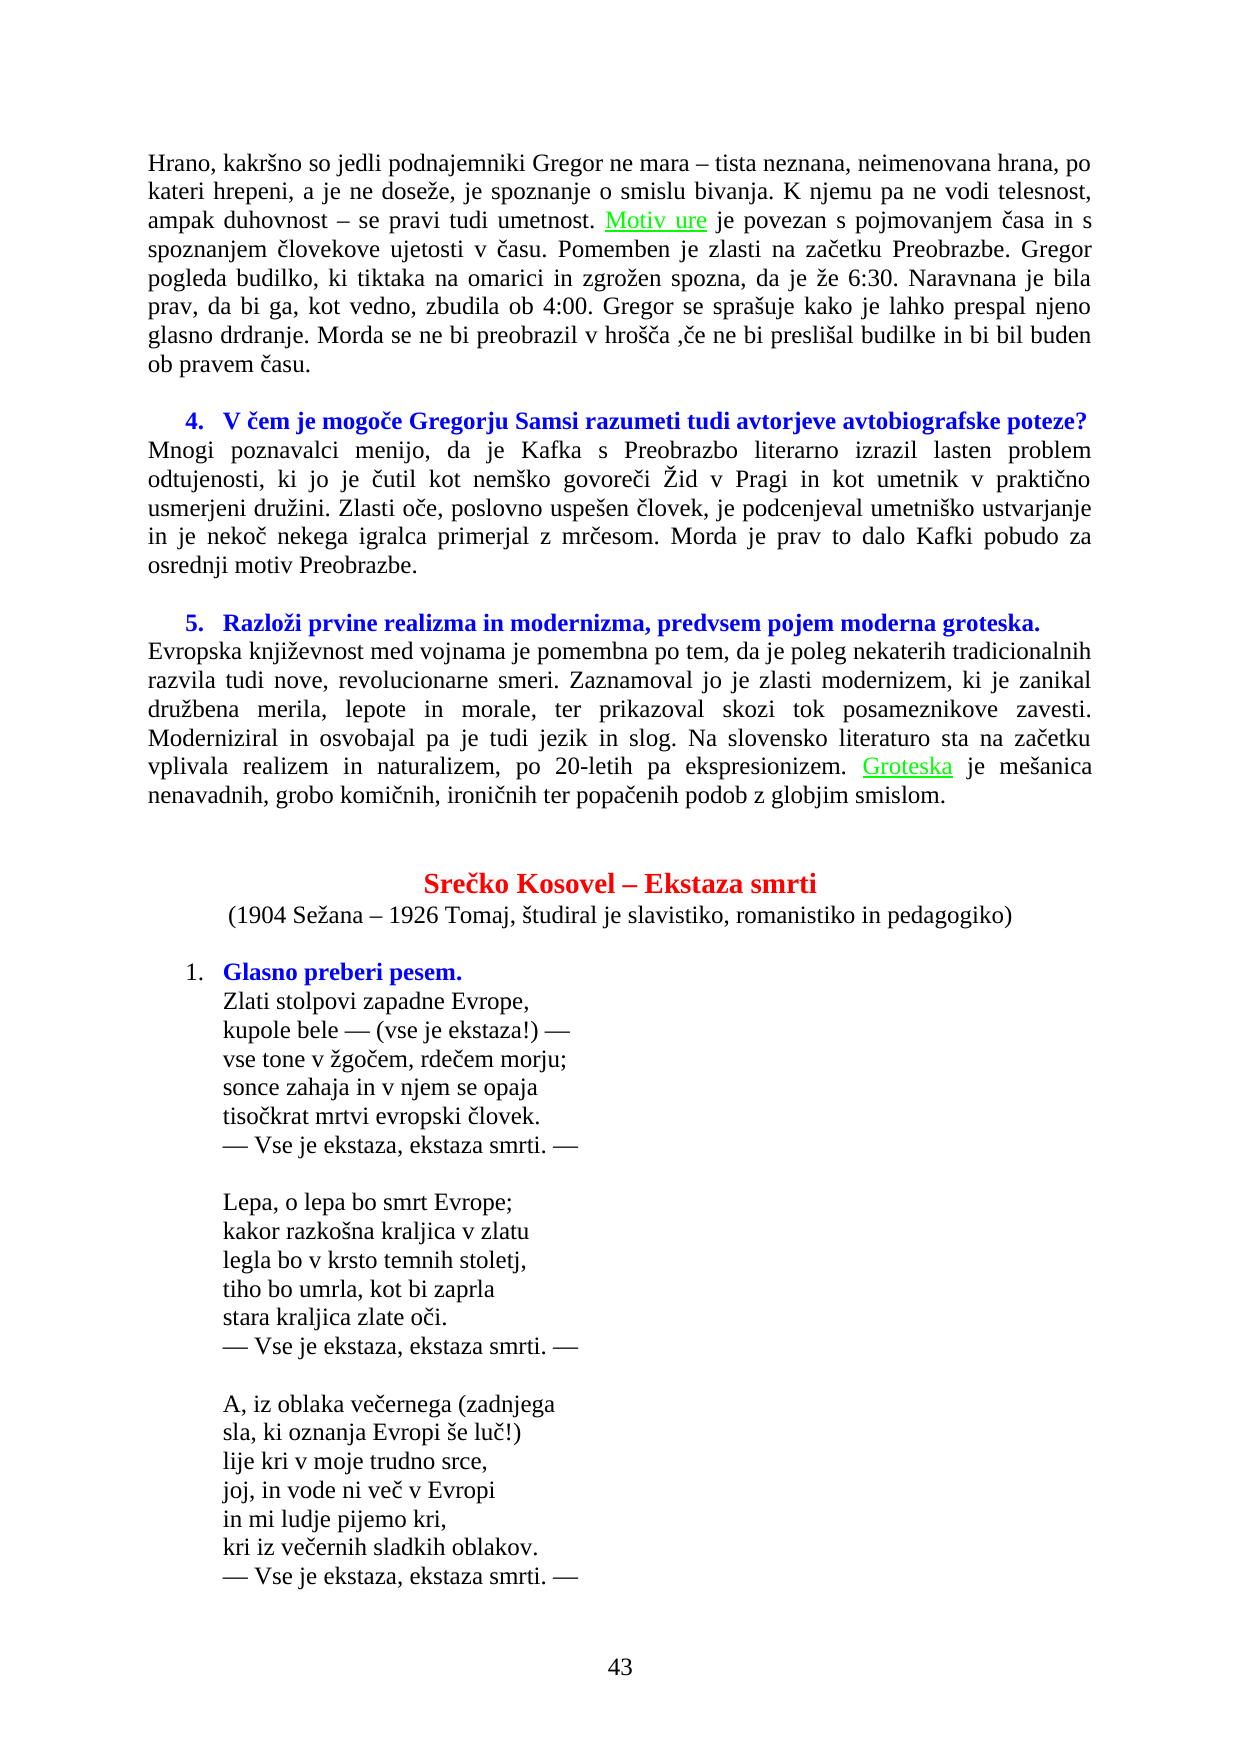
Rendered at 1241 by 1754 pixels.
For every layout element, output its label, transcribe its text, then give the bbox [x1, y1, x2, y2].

list Razloži prvine realizma in modernizma, predvsem pojem moderna groteska. [185, 608, 1093, 636]
text Evropska književnost med vojnama je pomembna po tem, da je poleg nekaterih tradicionalnih razvila tudi nove, revolucionarne smeri. Zaznamoval jo je zlasti modernizem, ki je zanikal družbena merila, lepote in morale, ter prikazoval skozi tok posameznikove zavesti. Moderniziral in osvobajal pa je tudi jezik in slog. Na slovensko literaturo sta na začetku vplivala realizem in naturalizem, po 20-letih pa ekspresionizem. Groteska je mešanica nenavadnih, grobo komičnih, ironičnih ter popačenih podob z globjim smislom. [148, 636, 1093, 809]
text Hrano, kakršno so jedli podnajemniki Gregor ne mara – tista neznana, neimenovana hrana, po kateri hrepeni, a je ne doseže, je spoznanje o smislu bivanja. K njemu pa ne vodi telesnost, ampak duhovnost – se pravi tudi umetnost. Motiv ure je povezan s pojmovanjem časa in s spoznanjem človekove ujetosti v času. Pomemben je zlasti na začetku Preobrazbe. Gregor pogleda budilko, ki tiktaka na omarici in zgrožen spozna, da je že 6:30. Naravnana je bila prav, da bi ga, kot vedno, zbudila ob 4:00. Gregor se sprašuje kako je lahko prespal njeno glasno drdranje. Morda se ne bi preobrazil v hrošča ,če ne bi preslišal budilke in bi bil buden ob pravem času. [148, 148, 1093, 378]
list V čem je mogoče Gregorju Samsi razumeti tudi avtorjeve avtobiografske poteze? [185, 406, 1093, 435]
text Srečko Kosovel – Ekstaza smrti [148, 866, 1093, 900]
text Mnogi poznavalci menijo, da je Kafka s Preobrazbo literarno izrazil lasten problem odtujenosti, ki jo je čutil kot nemško govoreči Žid v Pragi in kot umetnik v praktično usmerjeni družini. Zlasti oče, poslovno uspešen človek, je podcenjeval umetniško ustvarjanje in je nekoč nekega igralca primerjal z mrčesom. Morda je prav to dalo Kafki pobudo za osrednji motiv Preobrazbe. [148, 435, 1093, 579]
text (1904 Sežana – 1926 Tomaj, študiral je slavistiko, romanistiko in pedagogiko) [148, 900, 1093, 929]
list Glasno preberi pesem.se je ekstaza, ekstaza smrti! Zlati stolpovi zapadne Evrope, kupole bele — (vse je ekstaza!) — vse tone v žgočem, rdečem morju; sonce zahaja in v njem se opaja tisočkrat mrtvi evropski človek. — Vse je ekstaza, ekstaza smrti. — Lepa, o lepa bo smrt Evrope; kakor razkošna kraljica v zlatu legla bo v krsto temnih stoletj, tiho bo umrla, kot bi zaprla stara kraljica zlate oči. — Vse je ekstaza, ekstaza smrti. — A, iz oblaka večernega (zadnjega sla, ki oznanja Evropi še luč!) lije kri v moje trudno srce, joj, in vode ni več v Evropi in mi ludje pijemo kri, kri iz večernih sladkih oblakov. — Vse je ekstaza, ekstaza smrti. — [185, 957, 1093, 1590]
